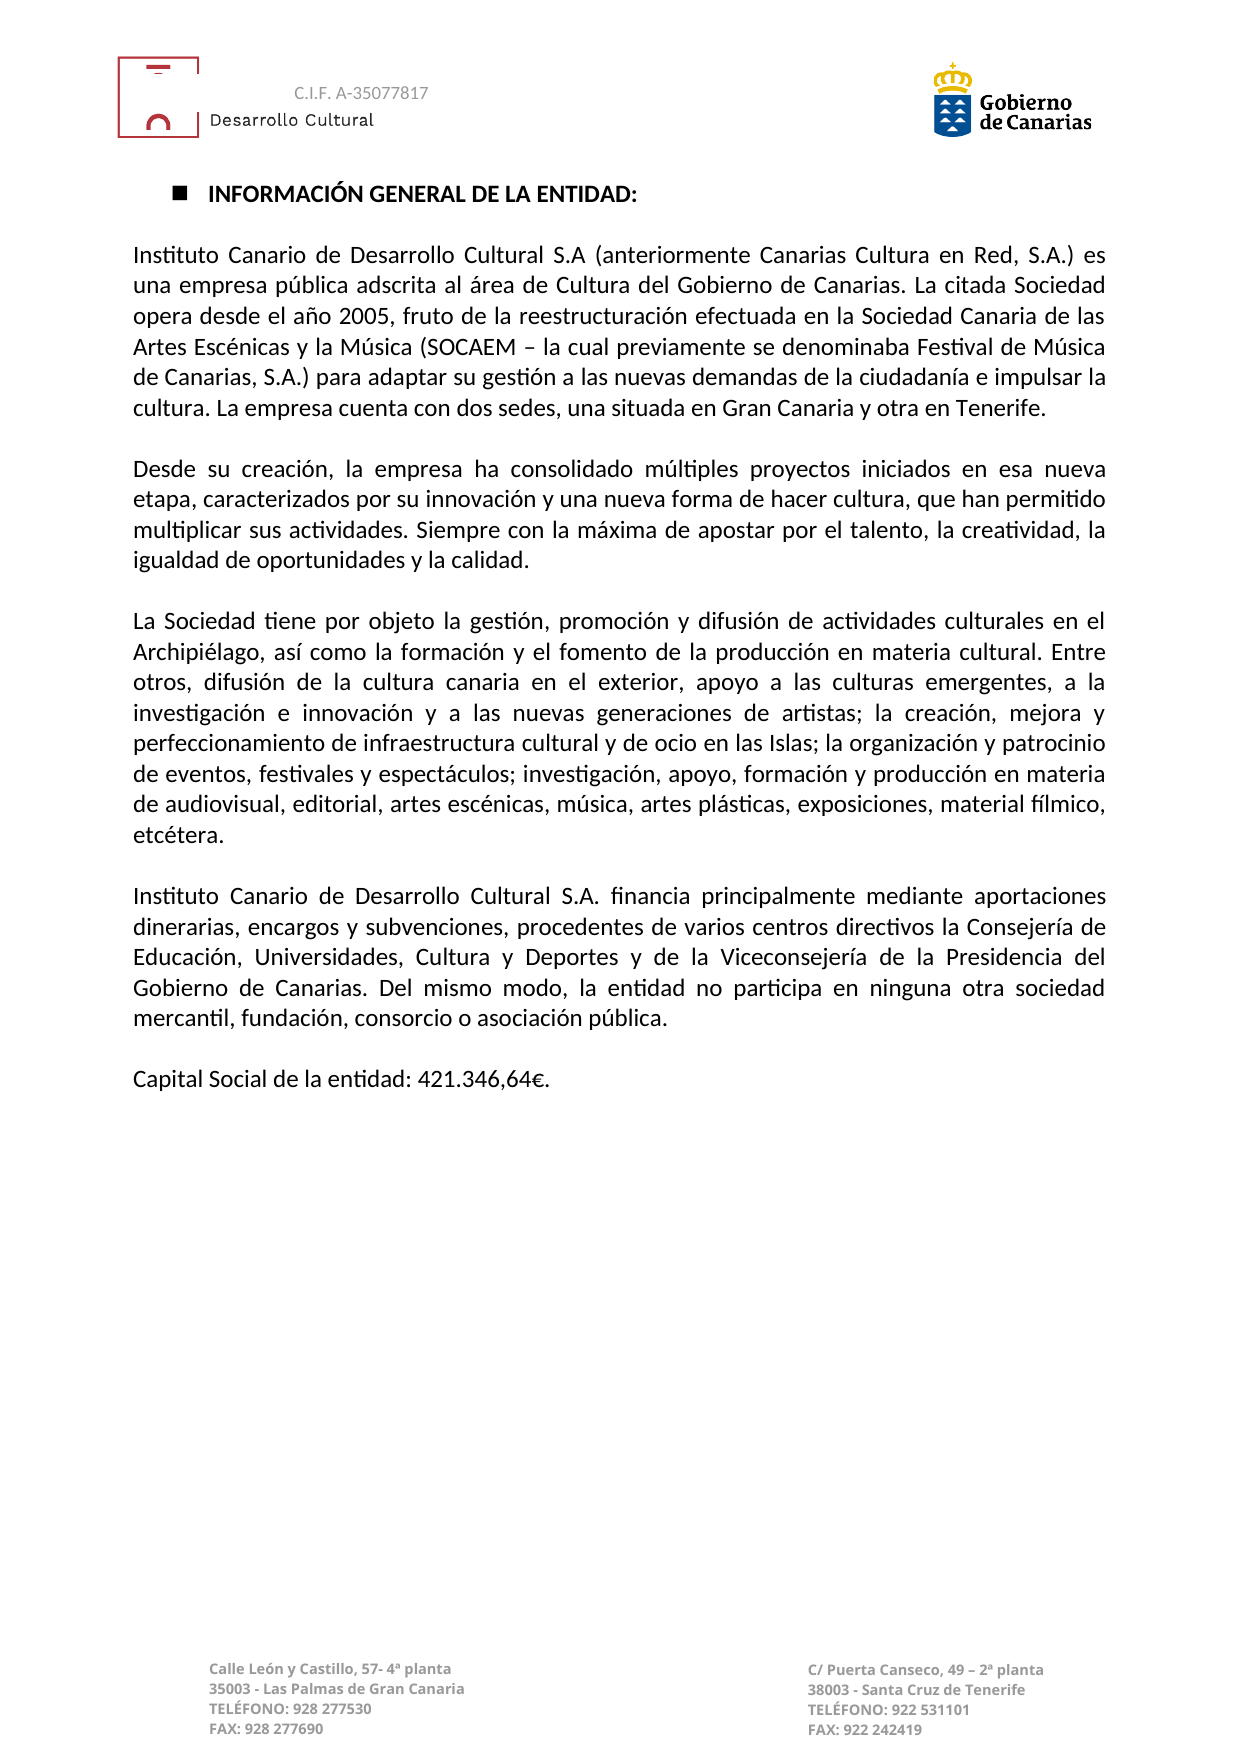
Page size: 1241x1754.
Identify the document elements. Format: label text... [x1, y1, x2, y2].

text Capital Social de la entidad: 421.346,64€. [133, 1063, 1107, 1094]
text Desde su creación, la empresa ha consolidado múltiples proyectos iniciados en esa nueva etapa, caracterizados por su innovación y una nueva forma de hacer cultura, que han permitido multiplicar sus actividades. Siempre con la máxima de apostar por el talento, la creatividad, la igualdad de oportunidades y la calidad. [133, 453, 1107, 575]
list INFORMACIÓN GENERAL DE LA ENTIDAD: [170, 178, 1107, 209]
text Instituto Canario de Desarrollo Cultural S.A. financia principalmente mediante aportaciones dinerarias, encargos y subvenciones, procedentes de varios centros directivos la Consejería de Educación, Universidades, Cultura y Deportes y de la Viceconsejería de la Presidencia del Gobierno de Canarias. Del mismo modo, la entidad no participa en ninguna otra sociedad mercantil, fundación, consorcio o asociación pública. [133, 880, 1107, 1033]
text Instituto Canario de Desarrollo Cultural S.A (anteriormente Canarias Cultura en Red, S.A.) es una empresa pública adscrita al área de Cultura del Gobierno de Canarias. La citada Sociedad opera desde el año 2005, fruto de la reestructuración efectuada en la Sociedad Canaria de las Artes Escénicas y la Música (SOCAEM – la cual previamente se denominaba Festival de Música de Canarias, S.A.) para adaptar su gestión a las nuevas demandas de la ciudadanía e impulsar la cultura. La empresa cuenta con dos sedes, una situada en Gran Canaria y otra en Tenerife. [133, 239, 1107, 422]
text La Sociedad tiene por objeto la gestión, promoción y difusión de actividades culturales en el Archipiélago, así como la formación y el fomento de la producción en materia cultural. Entre otros, difusión de la cultura canaria en el exterior, apoyo a las culturas emergentes, a la investigación e innovación y a las nuevas generaciones de artistas; la creación, mejora y perfeccionamiento de infraestructura cultural y de ocio en las Islas; la organización y patrocinio de eventos, festivales y espectáculos; investigación, apoyo, formación y producción en materia de audiovisual, editorial, artes escénicas, música, artes plásticas, exposiciones, material fílmico, etcétera. [133, 605, 1107, 849]
